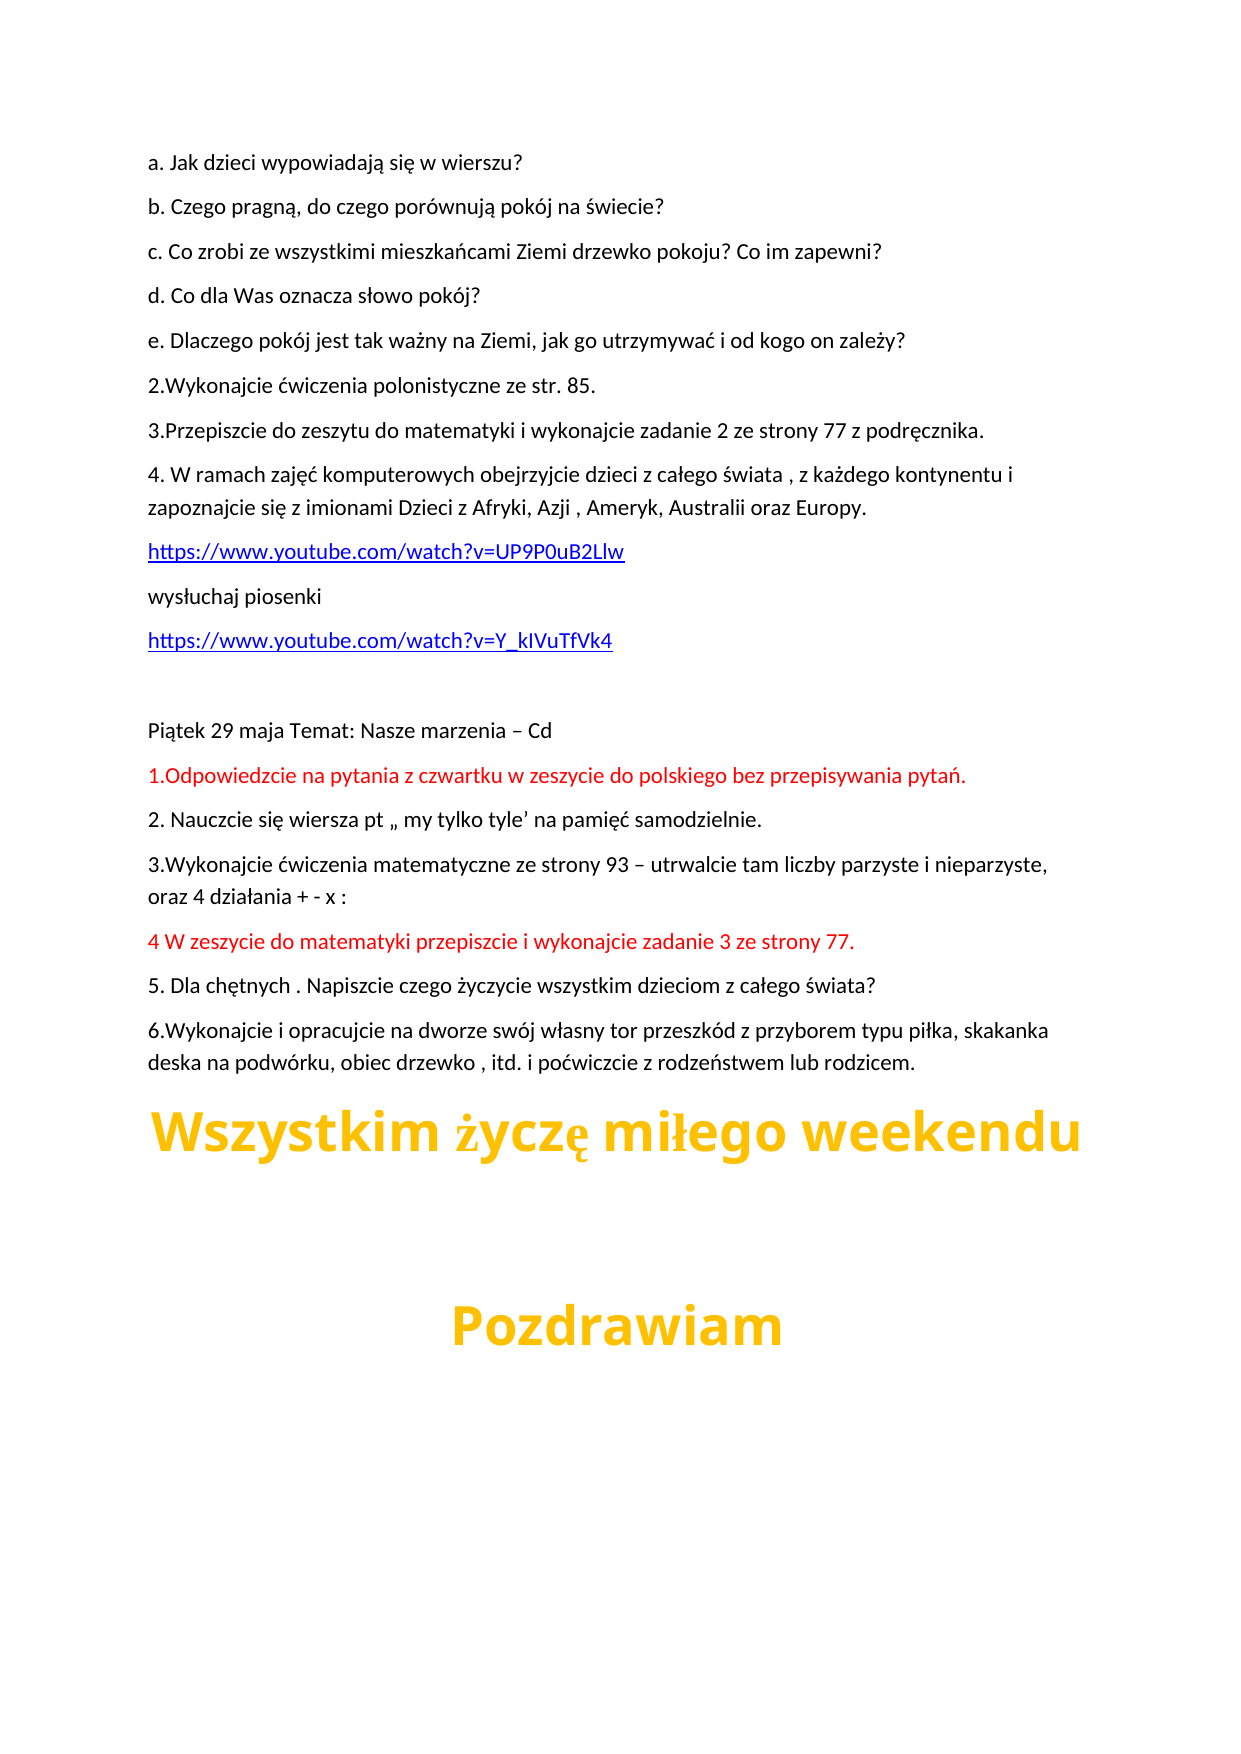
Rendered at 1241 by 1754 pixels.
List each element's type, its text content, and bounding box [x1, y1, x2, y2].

text wysłuchaj piosenki [148, 582, 1087, 610]
text 2.Wykonajcie ćwiczenia polonistyczne ze str. 85. [148, 371, 1087, 399]
text 3.Przepiszcie do zeszytu do matematyki i wykonajcie zadanie 2 ze strony 77 z podręcznika. [148, 416, 1087, 444]
text Piątek 29 maja Temat: Nasze marzenia – Cd [148, 716, 1087, 744]
text 4. W ramach zajęć komputerowych obejrzyjcie dzieci z całego świata , z każdego kontynentu i zapoznajcie się z imionami Dzieci z Afryki, Azji , Ameryk, Australii oraz Europy. [148, 460, 1087, 521]
text c. Co zrobi ze wszystkimi mieszkańcami Ziemi drzewko pokoju? Co im zapewni? [148, 237, 1087, 265]
text d. Co dla Was oznacza słowo pokój? [148, 282, 1087, 310]
text 2. Nauczcie się wiersza pt „ my tylko tyle’ na pamięć samodzielnie. [148, 805, 1087, 833]
text https://www.youtube.com/watch?v=UP9P0uB2Llw [148, 537, 1087, 565]
text 6.Wykonajcie i opracujcie na dworze swój własny tor przeszkód z przyborem typu piłka, skakanka deska na podwórku, obiec drzewko , itd. i poćwiczcie z rodzeństwem lub rodzicem. [148, 1016, 1087, 1077]
text 3.Wykonajcie ćwiczenia matematyczne ze strony 93 – utrwalcie tam liczby parzyste i nieparzyste, oraz 4 działania + - x : [148, 850, 1087, 910]
text 5. Dla chętnych . Napiszcie czego życzycie wszystkim dzieciom z całego świata? [148, 972, 1087, 1000]
text a. Jak dzieci wypowiadają się w wierszu? [148, 148, 1087, 176]
text b. Czego pragną, do czego porównują pokój na świecie? [148, 192, 1087, 220]
text 1.Odpowiedzcie na pytania z czwartku w zeszycie do polskiego bez przepisywania pytań. [148, 761, 1087, 789]
text Wszystkim życzę miłego weekendu [148, 1093, 1087, 1167]
text Pozdrawiam [148, 1288, 1087, 1362]
text e. Dlaczego pokój jest tak ważny na Ziemi, jak go utrzymywać i od kogo on zależy? [148, 326, 1087, 354]
text 4 W zeszycie do matematyki przepiszcie i wykonajcie zadanie 3 ze strony 77. [148, 927, 1087, 955]
text https://www.youtube.com/watch?v=Y_kIVuTfVk4 [148, 627, 1087, 655]
